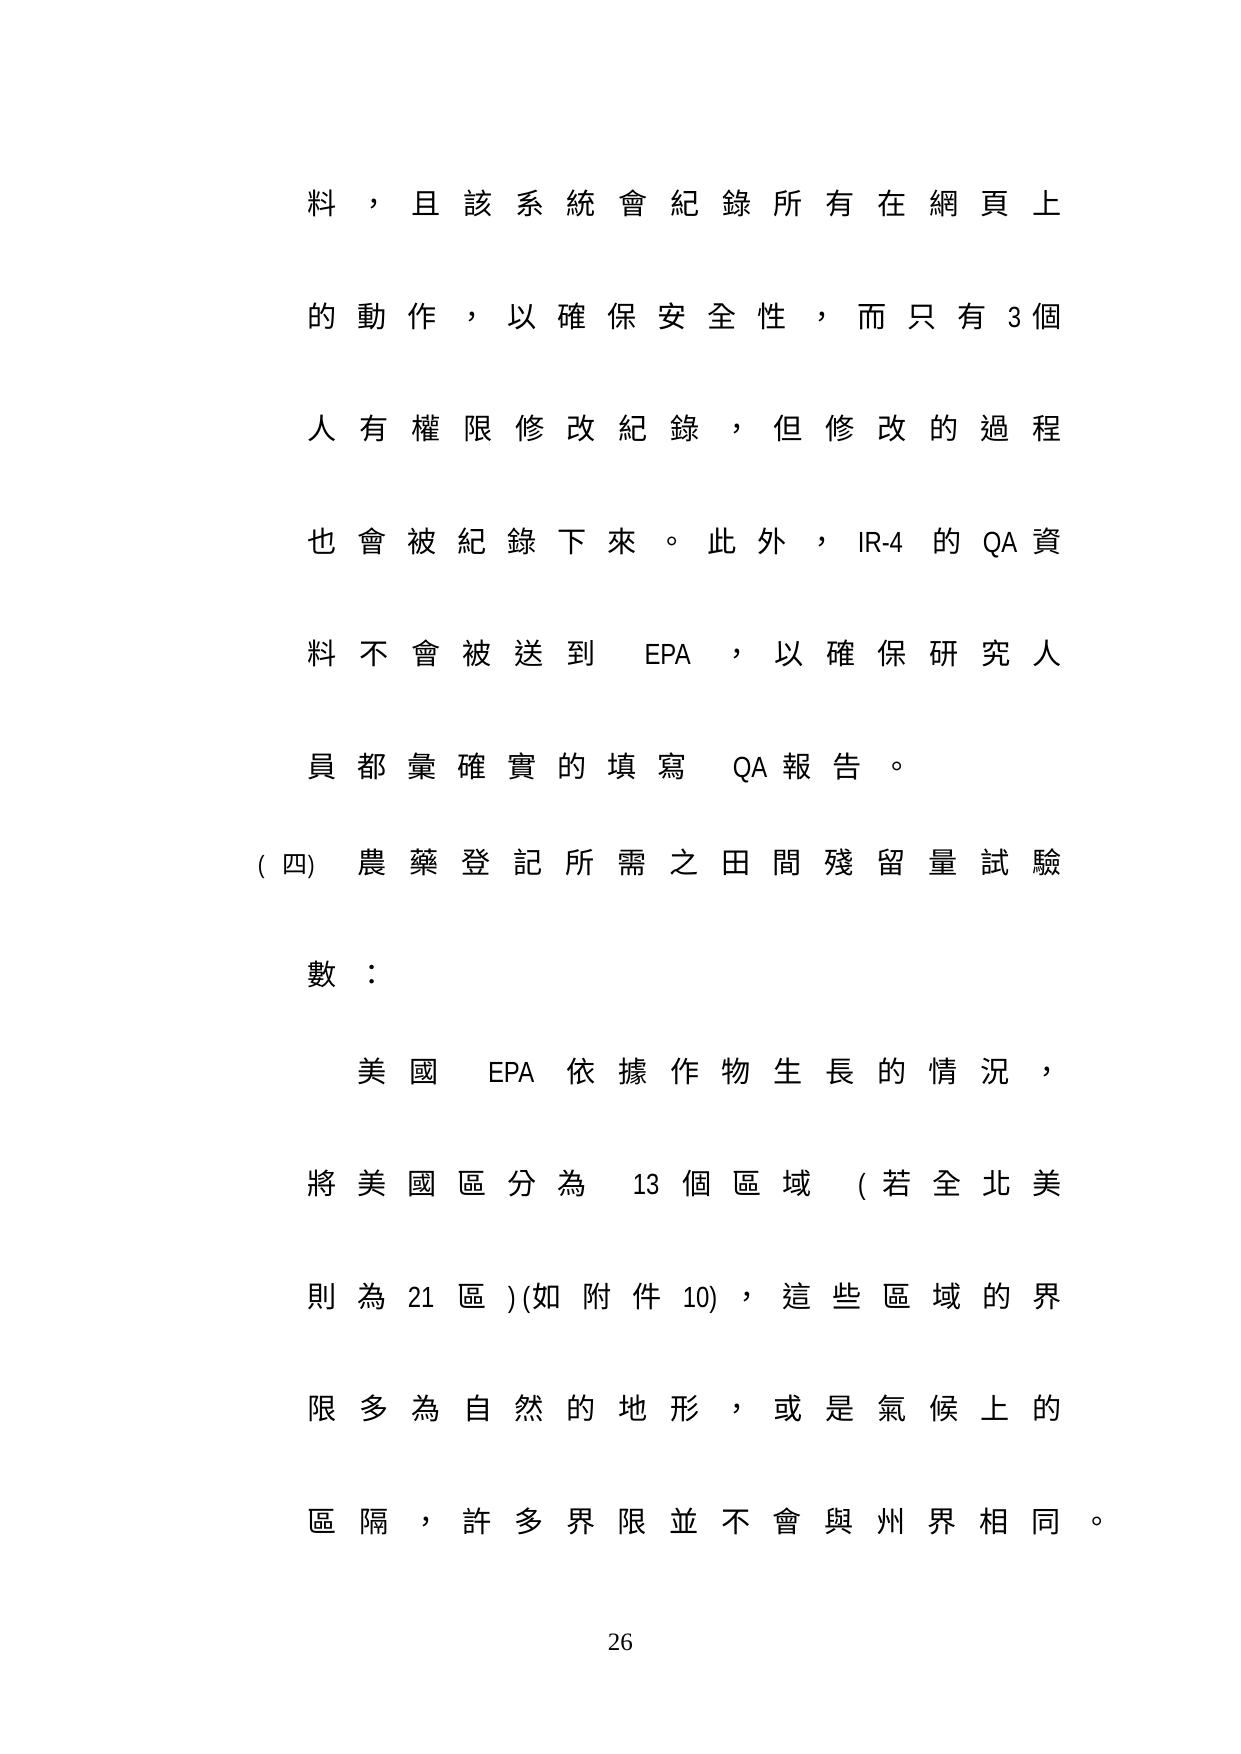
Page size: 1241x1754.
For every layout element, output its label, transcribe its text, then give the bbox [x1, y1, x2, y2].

subtitle 農藥登記所需之田間殘留量試驗數： [238, 823, 1083, 1011]
text 料，且該系統會紀錄所有在網頁上的動作，以確保安全性，而只有3個人有權限修改紀錄，但修改的過程也會被紀錄下來。此外，IR-4 的QA資料不會被送到 EPA ，以確保研究人員都彙確實的填寫 QA 報告。 [291, 164, 1083, 802]
text 美國 EPA 依據作物生長的情況，將美國區分為 13 個區域 (若全北美則為21區) (如附件10)，這些區域的界限多為自然的地形，或是氣候上的區隔，許多界限並不會與州界相同。如美國環保署認為波多黎各的氣候與加州相比，應更近似於夏威夷，故將其劃歸與夏威夷同區 (第13區)。基於這樣的區分，訂定了不同作物在不同地區的生產比例表 (Regional Distribution of Crop Production Table) (附件11)，以及制定了不同作物在不同區域所需之田間試驗數量建議表 (試驗數大於3場者) (Suggested Distribution of Field Trials By Region For Crops Requiring >3 Trials Table) (附件12)。但田間試驗數量建議表所建議之數量並非是一定的，仍然可以依照登記者或是有關單位之建議而有些微的調整。另依據作物的種植面積，訂定不同所需進行之田間試驗數量 (如下表)。而若該作物種植面積大於 300,000 英畝，且攝食量 ≧0.02% 總攝食量或 ≧0.4% 1-6歲之兒童或非哺乳嬰兒攝食量者，其田間試驗數量須提升一個等級 (如5→8或8→12)；若該作物種植面積大於 300,000 英畝，且攝食量 <0.1% 總攝食量者，其田間試驗數量須降低一個等級 (如8→5或12→8)。此外，若該作物 90%以上之產量皆生產於同一地區，其田間試驗數量須降低一個等級 (特殊狀況除外)。另若該作物種植面積大於 300,000 英畝，且攝食量 >1% 總攝食量者，其田間試驗數量不得少於16場；該作物種植面積小於 300,000 英畝，但攝食量 >1% 總攝食量者，其田間試驗數量不得少於12場。 [291, 1032, 1083, 1557]
